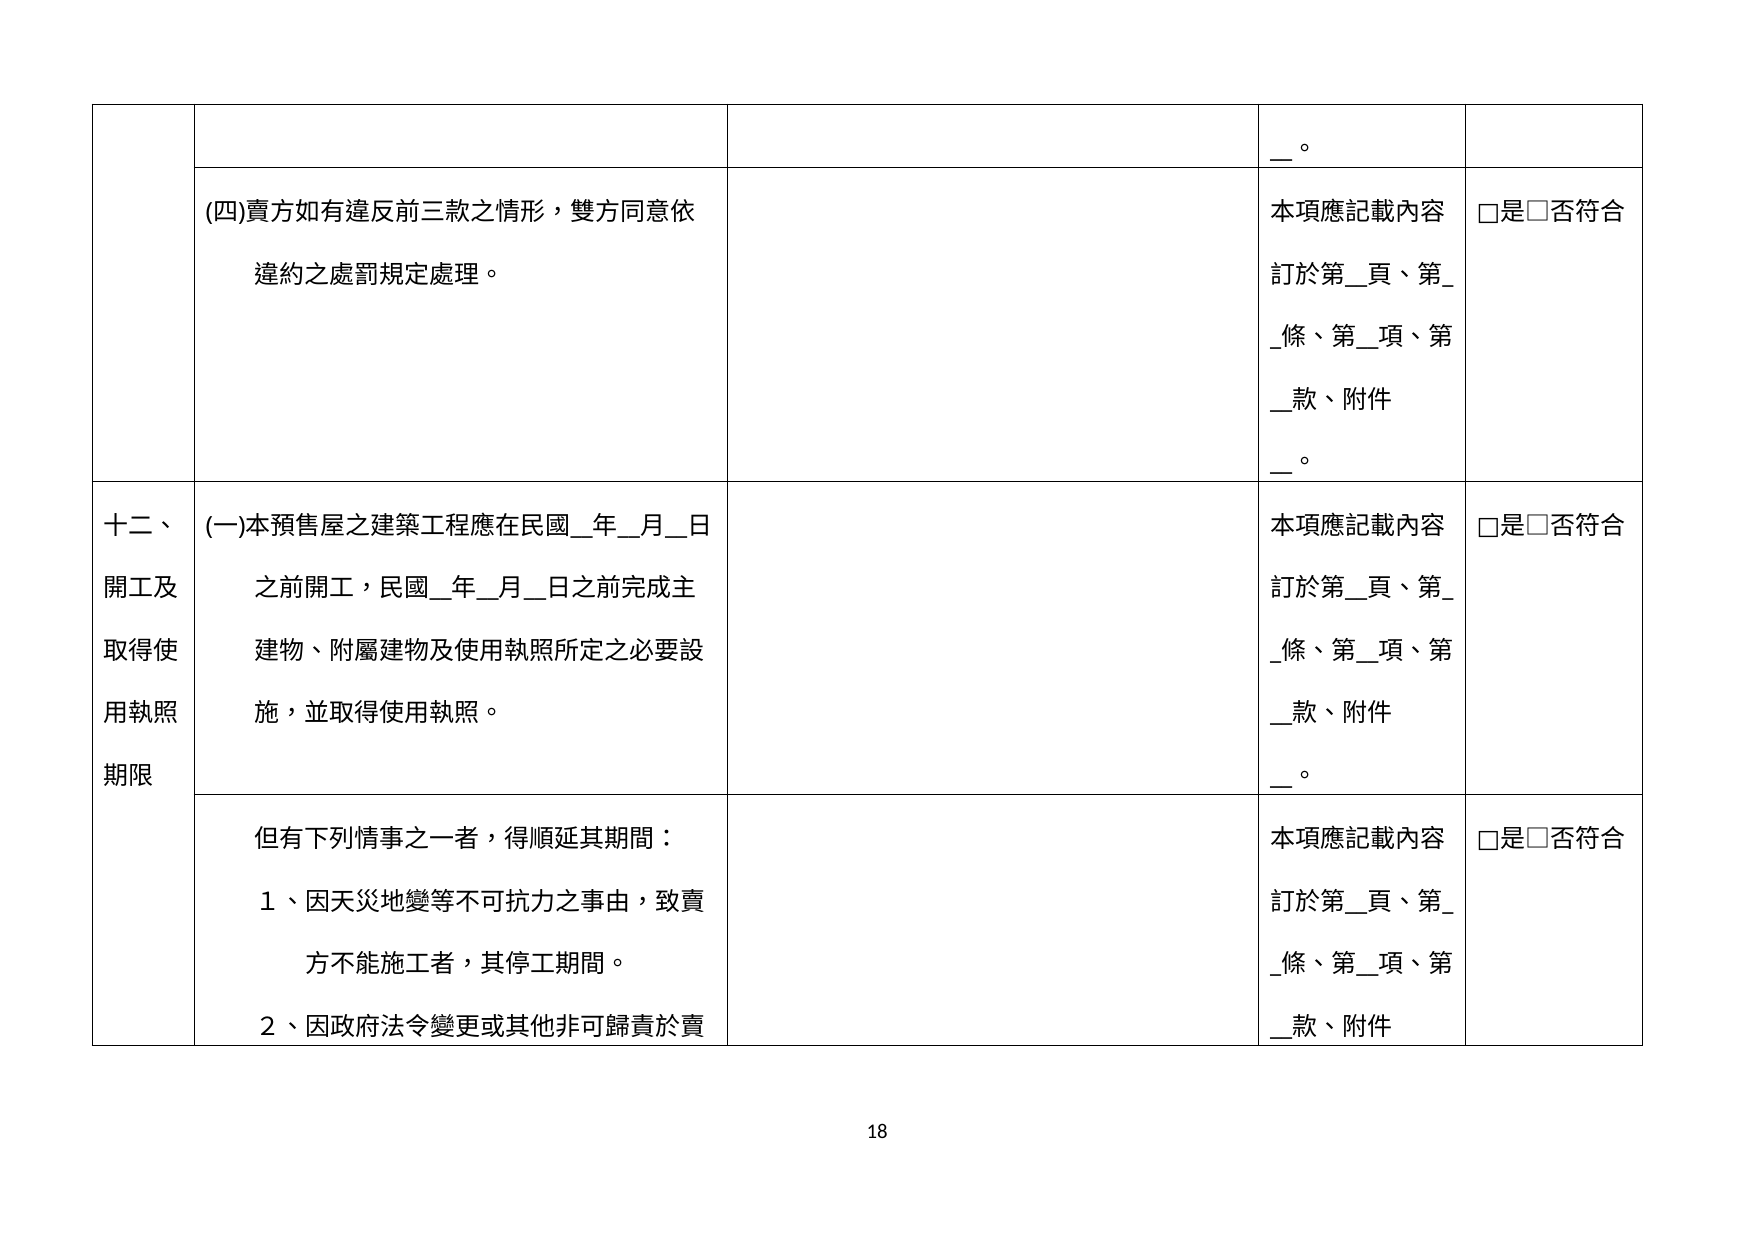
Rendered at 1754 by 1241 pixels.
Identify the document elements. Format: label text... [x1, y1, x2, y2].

table_cell (四)賣方如有違反前三款之情形，雙方同意依違約之處罰規定處理。 [195, 168, 727, 481]
table_cell [93, 105, 194, 481]
table_cell 十二、開工及取得使用執照期限 [93, 482, 194, 1045]
table_cell □是□否符合 [1466, 168, 1642, 481]
table_cell [728, 795, 1258, 1045]
table_cell □是□否符合 [1466, 482, 1642, 794]
table_cell [728, 168, 1258, 481]
table_cell 但有下列情事之一者，得順延其期間： １、因天災地變等不可抗力之事由，致賣方不能施工者，其停工期間。 ２、因政府法令變更或其他非可歸責於賣 [195, 795, 727, 1045]
table_cell [728, 482, 1258, 794]
table_cell [1466, 105, 1642, 167]
table_cell 本項應記載內容訂於第__頁、第__條、第__項、第__款、附件 [1259, 795, 1465, 1045]
table_cell [195, 105, 727, 167]
table_cell [728, 105, 1258, 167]
table_cell 本項應記載內容訂於第__頁、第__條、第__項、第__款、附件 __。 [1259, 482, 1465, 794]
table_cell (一)本預售屋之建築工程應在民國__年__月__日之前開工，民國__年__月__日之前完成主建物、附屬建物及使用執照所定之必要設施，並取得使用執照。 [195, 482, 727, 794]
table_cell □是□否符合 [1466, 795, 1642, 1045]
table_cell __。 [1259, 105, 1465, 167]
table_cell 本項應記載內容訂於第__頁、第__條、第__項、第__款、附件 __。 [1259, 168, 1465, 481]
